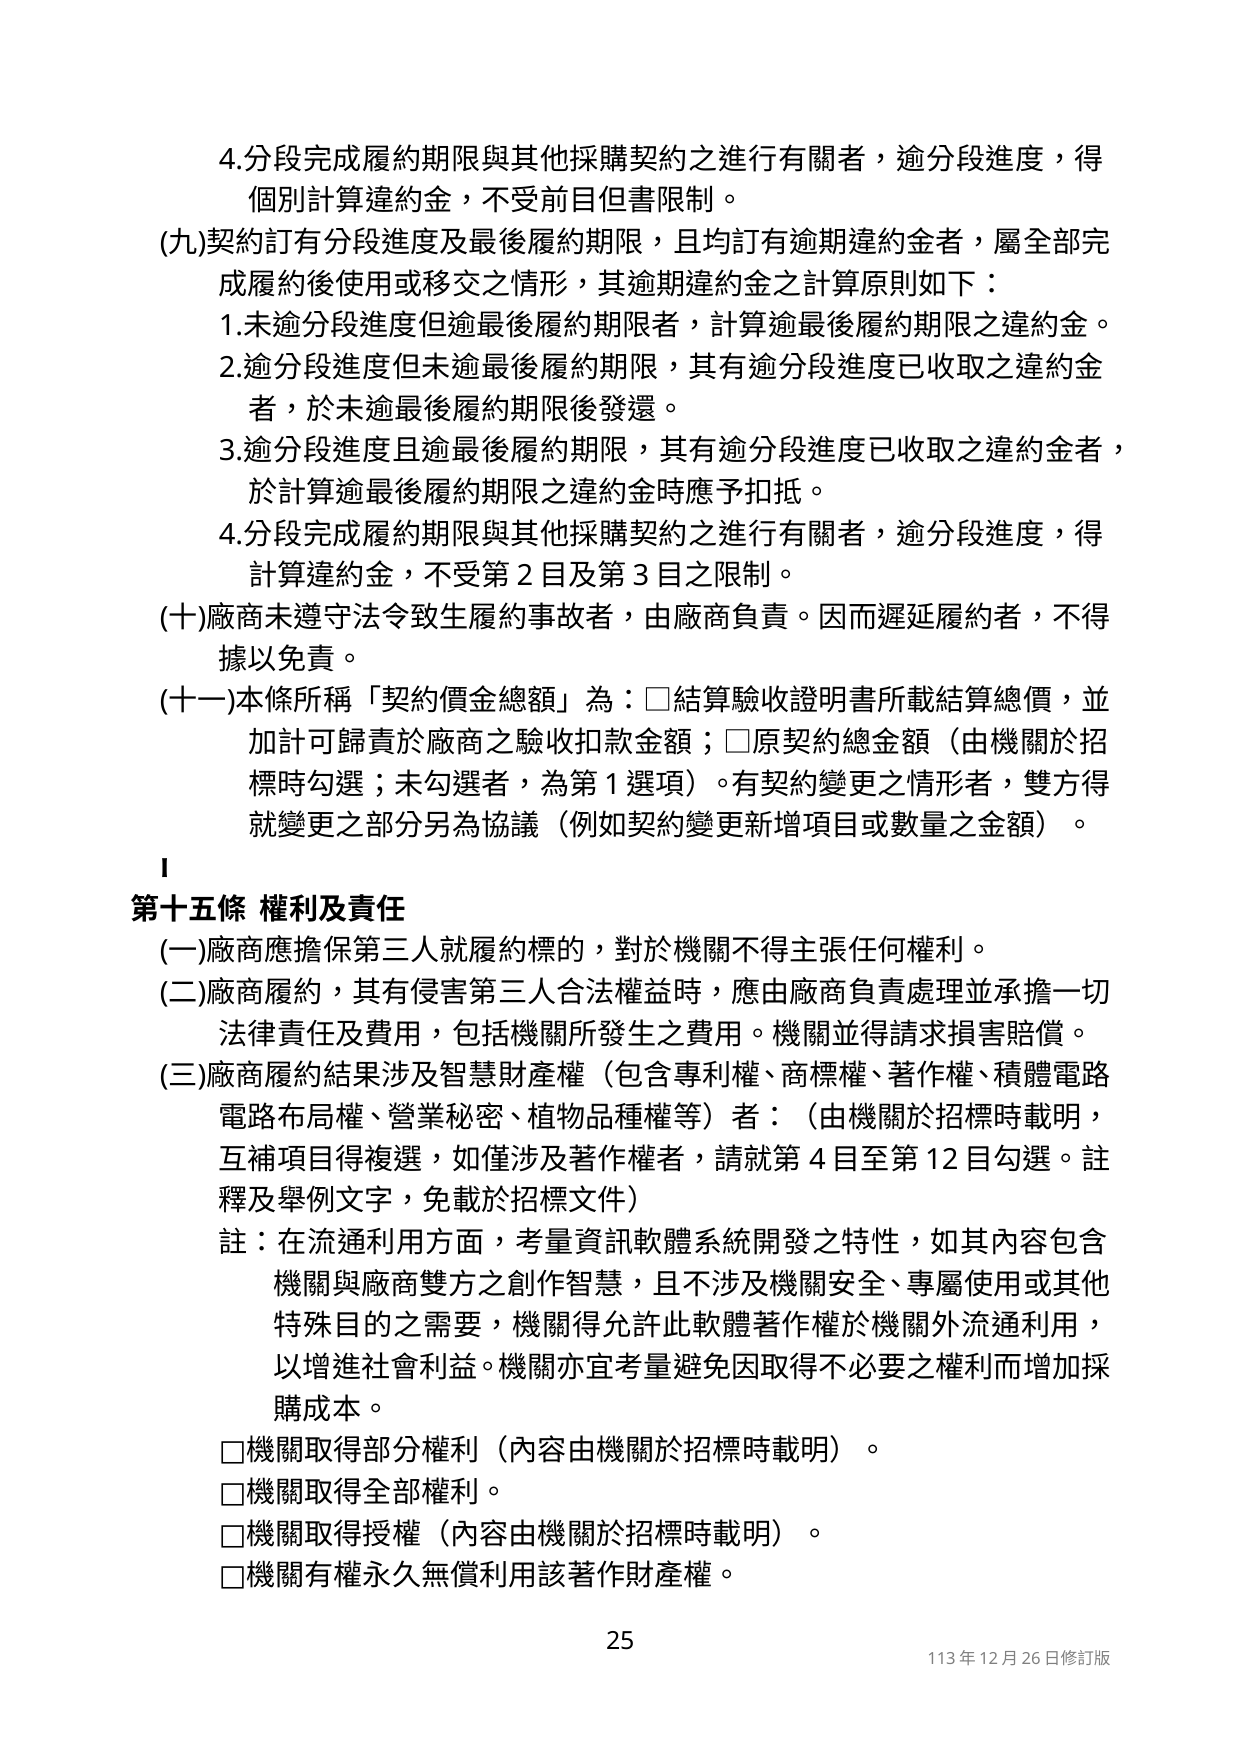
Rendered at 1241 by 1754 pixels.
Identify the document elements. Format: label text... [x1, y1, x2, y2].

text 4.分段完成履約期限與其他採購契約之進行有關者，逾分段進度，得計算違約金，不受第2目及第3目之限制。 [218, 511, 1104, 594]
text 1.未逾分段進度但逾最後履約期限者，計算逾最後履約期限之違約金。 [218, 302, 1104, 344]
text (二)廠商履約，其有侵害第三人合法權益時，應由廠商負責處理並承擔一切法律責任及費用，包括機關所發生之費用。機關並得請求損害賠償。 [159, 969, 1110, 1052]
text  [159, 844, 1110, 886]
text 2.逾分段進度但未逾最後履約期限，其有逾分段進度已收取之違約金者，於未逾最後履約期限後發還。 [218, 344, 1104, 427]
text □機關有權永久無償利用該著作財產權。 [218, 1552, 1104, 1594]
text 3.逾分段進度且逾最後履約期限，其有逾分段進度已收取之違約金者，於計算逾最後履約期限之違約金時應予扣抵。 [218, 427, 1104, 511]
text 註：在流通利用方面，考量資訊軟體系統開發之特性，如其內容包含機關與廠商雙方之創作智慧，且不涉及機關安全、專屬使用或其他特殊目的之需要，機關得允許此軟體著作權於機關外流通利用，以增進社會利益。機關亦宜考量避免因取得不必要之權利而增加採購成本。 [218, 1219, 1110, 1427]
text (九)契約訂有分段進度及最後履約期限，且均訂有逾期違約金者，屬全部完成履約後使用或移交之情形，其逾期違約金之計算原則如下： [159, 219, 1110, 302]
text (三)廠商履約結果涉及智慧財產權（包含專利權、商標權、著作權、積體電路電路布局權、營業秘密、植物品種權等）者：（由機關於招標時載明，互補項目得複選，如僅涉及著作權者，請就第4目至第12目勾選。註釋及舉例文字，免載於招標文件） [159, 1052, 1110, 1219]
text □機關取得授權（內容由機關於招標時載明）。 [218, 1511, 1104, 1552]
text (一)廠商應擔保第三人就履約標的，對於機關不得主張任何權利。 [159, 927, 1110, 969]
text 第十五條 權利及責任 [130, 886, 1110, 927]
text □機關取得全部權利。 [218, 1469, 1104, 1511]
text 4.分段完成履約期限與其他採購契約之進行有關者，逾分段進度，得個別計算違約金，不受前目但書限制。 [218, 136, 1104, 219]
text (十)廠商未遵守法令致生履約事故者，由廠商負責。因而遲延履約者，不得據以免責。 [159, 594, 1110, 677]
text □機關取得部分權利（內容由機關於招標時載明）。 [218, 1427, 1104, 1469]
text (十一)本條所稱「契約價金總額」為：□結算驗收證明書所載結算總價，並加計可歸責於廠商之驗收扣款金額；□原契約總金額（由機關於招標時勾選；未勾選者，為第1選項）。有契約變更之情形者，雙方得就變更之部分另為協議（例如契約變更新增項目或數量之金額）。 [159, 677, 1110, 844]
